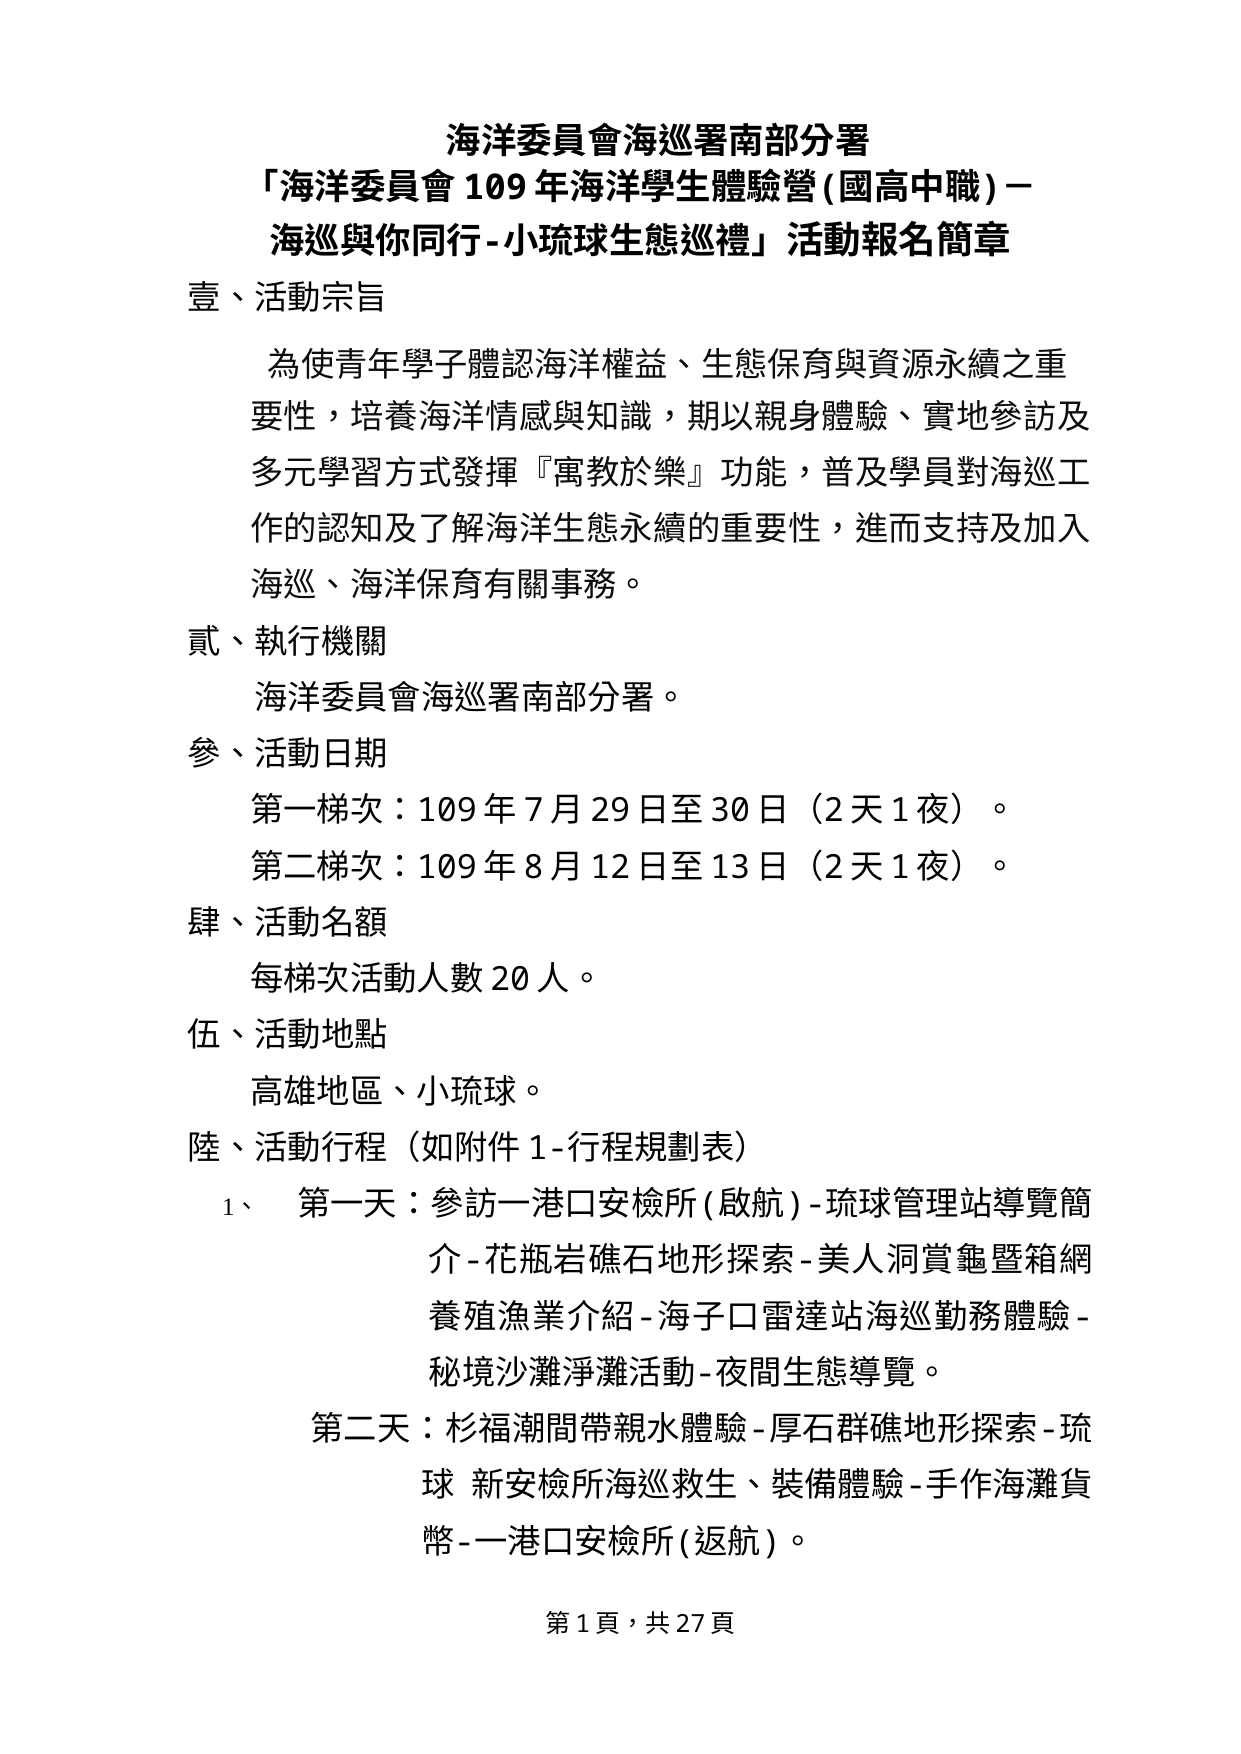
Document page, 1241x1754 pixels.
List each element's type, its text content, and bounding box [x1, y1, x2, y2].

text 「海洋委員會109年海洋學生體驗營(國高中職)－ [187, 159, 1093, 210]
text 為使青年學子體認海洋權益、生態保育與資源永續之重 [187, 321, 1093, 383]
text 伍、活動地點 [187, 1002, 1093, 1058]
text 第一梯次：109年7月29日至30日（2天1夜）。 [250, 777, 1093, 833]
text 參、活動日期 [187, 721, 1093, 777]
text 第二梯次：109年8月12日至13日（2天1夜）。 [250, 833, 1093, 889]
text 要性，培養海洋情感與知識，期以親身體驗、實地參訪及多元學習方式發揮『寓教於樂』功能，普及學員對海巡工作的認知及了解海洋生態永續的重要性，進而支持及加入海巡、海洋保育有關事務。 [250, 383, 1093, 608]
text 貳、執行機關 [187, 608, 1093, 664]
text 高雄地區、小琉球。 [250, 1058, 1093, 1114]
text 第二天：杉福潮間帶親水體驗-厚石群礁地形探索-琉球 新安檢所海巡救生、裝備體驗-手作海灘貨幣-一港口安檢所(返航)。 [187, 1396, 1093, 1564]
text 海洋委員會海巡署南部分署。 [187, 664, 1093, 721]
text 每梯次活動人數20人。 [250, 946, 1093, 1002]
text 海洋委員會海巡署南部分署 [187, 96, 1128, 159]
list 第一天：參訪一港口安檢所(啟航)-琉球管理站導覽簡介-花瓶岩礁石地形探索-美人洞賞龜暨箱網養殖漁業介紹-海子口雷達站海巡勤務體驗-秘境沙灘淨灘活動-夜間生態導覽。 [222, 1171, 1093, 1396]
text 壹、活動宗旨 [187, 264, 1093, 321]
text 肆、活動名額 [187, 889, 1093, 946]
text 海巡與你同行-小琉球生態巡禮」活動報名簡章 [187, 210, 1093, 264]
text 陸、活動行程（如附件1-行程規劃表） [187, 1114, 1093, 1171]
